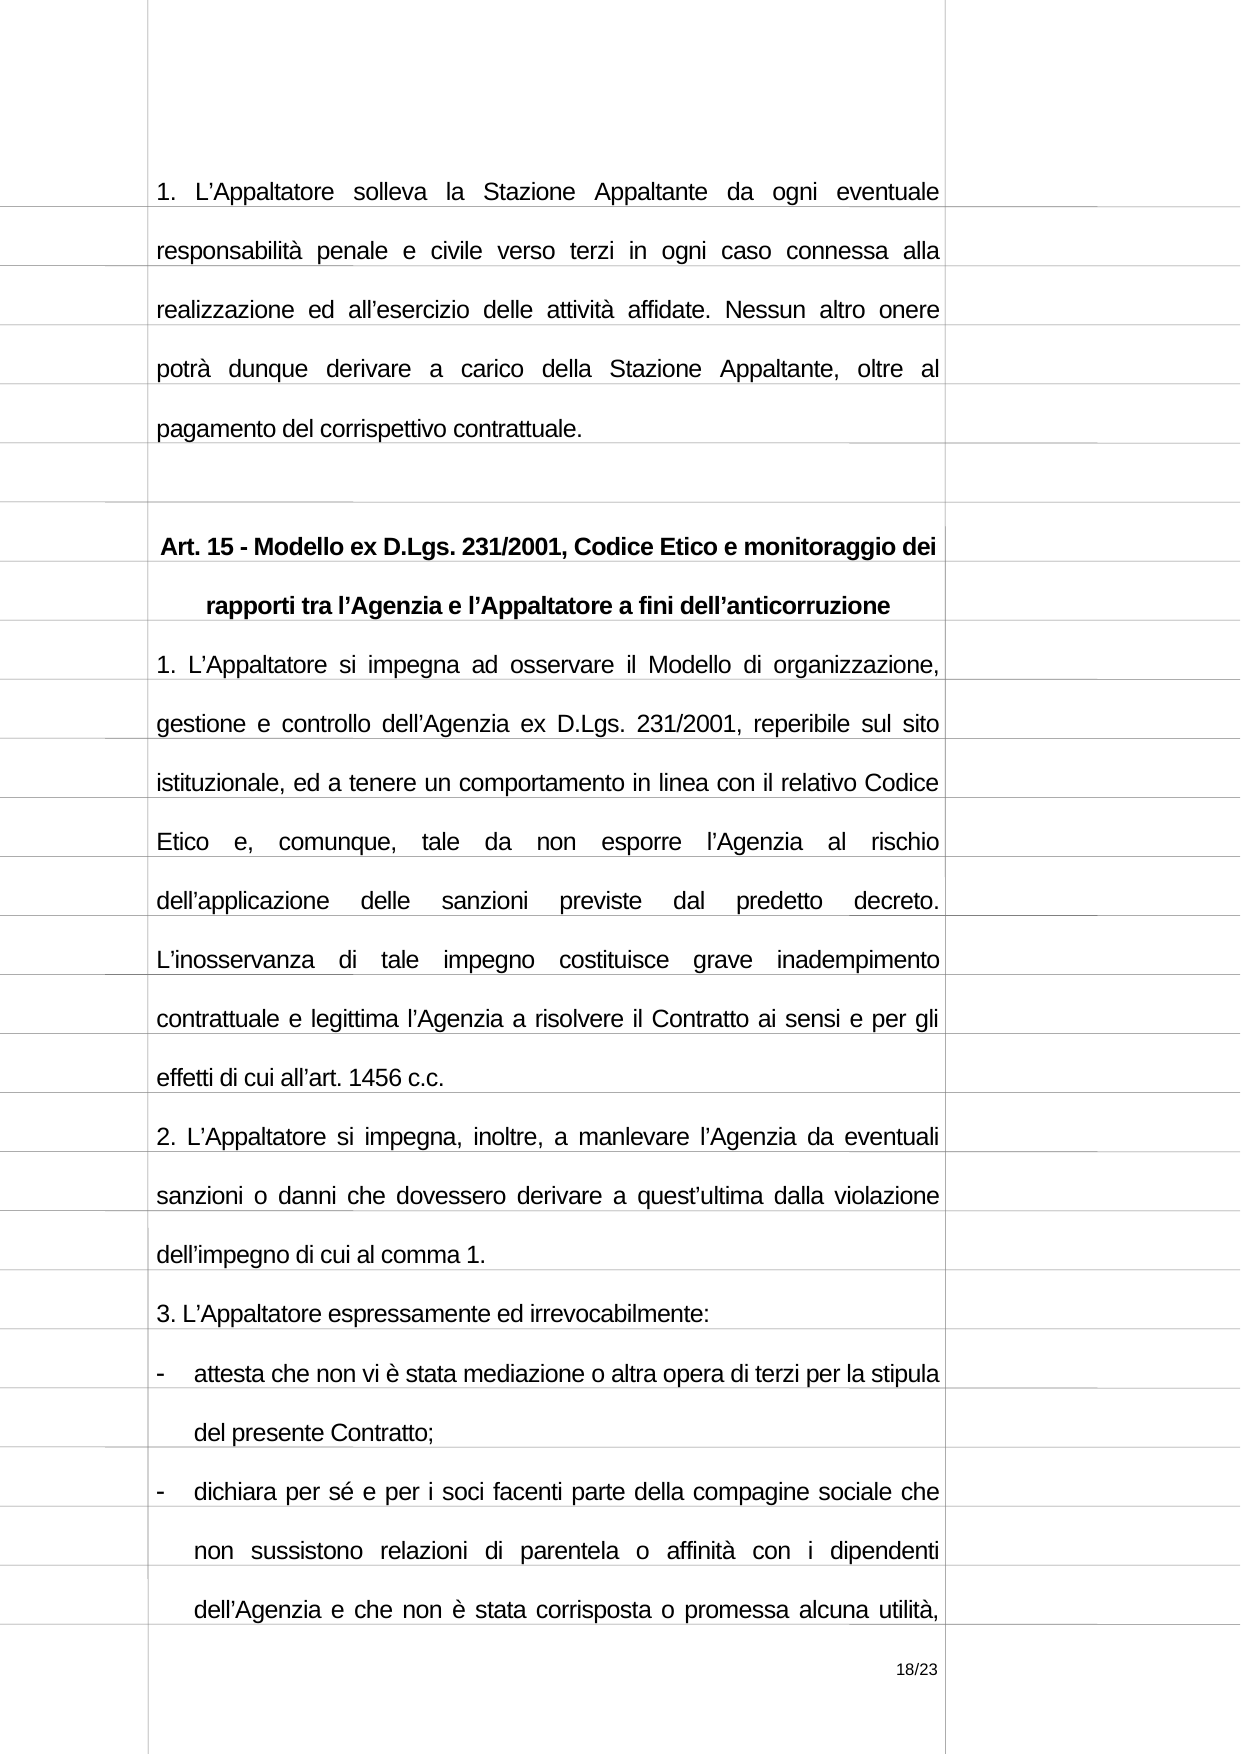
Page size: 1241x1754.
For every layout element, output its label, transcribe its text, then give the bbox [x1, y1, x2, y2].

text realizzazione ed all’esercizio delle attività affidate. Nessun altro onere [156, 267, 941, 324]
text 1. L’Appaltatore si impegna ad osservare il Modello di organizzazione, [156, 626, 941, 678]
text contrattuale e legittima l’Agenzia a risolvere il Contratto ai sensi e per gli [156, 975, 941, 1033]
text 2. L’Appaltatore si impegna, inoltre, a manlevare l’Agenzia da eventuali [156, 1098, 941, 1151]
text L’inosservanza di tale impegno costituisce grave inadempimento [156, 916, 941, 974]
list del presente Contratto; [156, 1389, 941, 1446]
list attesta che non vi è stata mediazione o altra opera di terzi per la stipula [156, 1335, 941, 1387]
text Etico e, comunque, tale da non esporre l’Agenzia al rischio [156, 798, 941, 856]
text dell’applicazione delle sanzioni previste dal predetto decreto. [156, 857, 941, 915]
text responsabilità penale e civile verso terzi in ogni caso connessa alla [156, 207, 941, 265]
text potrà dunque derivare a carico della Stazione Appaltante, oltre al [156, 326, 941, 383]
list dell’Agenzia e che non è stata corrisposta o promessa alcuna utilità, [156, 1566, 941, 1623]
list non sussistono relazioni di parentela o affinità con i dipendenti [156, 1507, 941, 1564]
text pagamento del corrispettivo contrattuale. [156, 385, 941, 442]
text Art. 15 - Modello ex D.Lgs. 231/2001, Codice Etico e monitoraggio dei [156, 508, 941, 560]
list dichiara per sé e per i soci facenti parte della compagine sociale che [156, 1453, 941, 1505]
text effetti di cui all’art. 1456 c.c. [156, 1034, 941, 1092]
text 3. L’Appaltatore espressamente ed irrevocabilmente: [156, 1276, 941, 1328]
text rapporti tra l’Agenzia e l’Appaltatore a fini dell’anticorruzione [156, 562, 941, 619]
text [156, 1271, 941, 1276]
text sanzioni o danni che dovessero derivare a quest’ultima dalla violazione [156, 1152, 941, 1210]
text 1. L’Appaltatore solleva la Stazione Appaltante da ogni eventuale [156, 153, 941, 206]
list [156, 1448, 941, 1453]
text [156, 621, 941, 626]
text istituzionale, ed a tenere un comportamento in linea con il relativo Codice [156, 739, 941, 797]
text dell’impegno di cui al comma 1. [156, 1212, 941, 1269]
text gestione e controllo dell’Agenzia ex D.Lgs. 231/2001, reperibile sul sito [156, 680, 941, 738]
text [156, 1330, 941, 1335]
